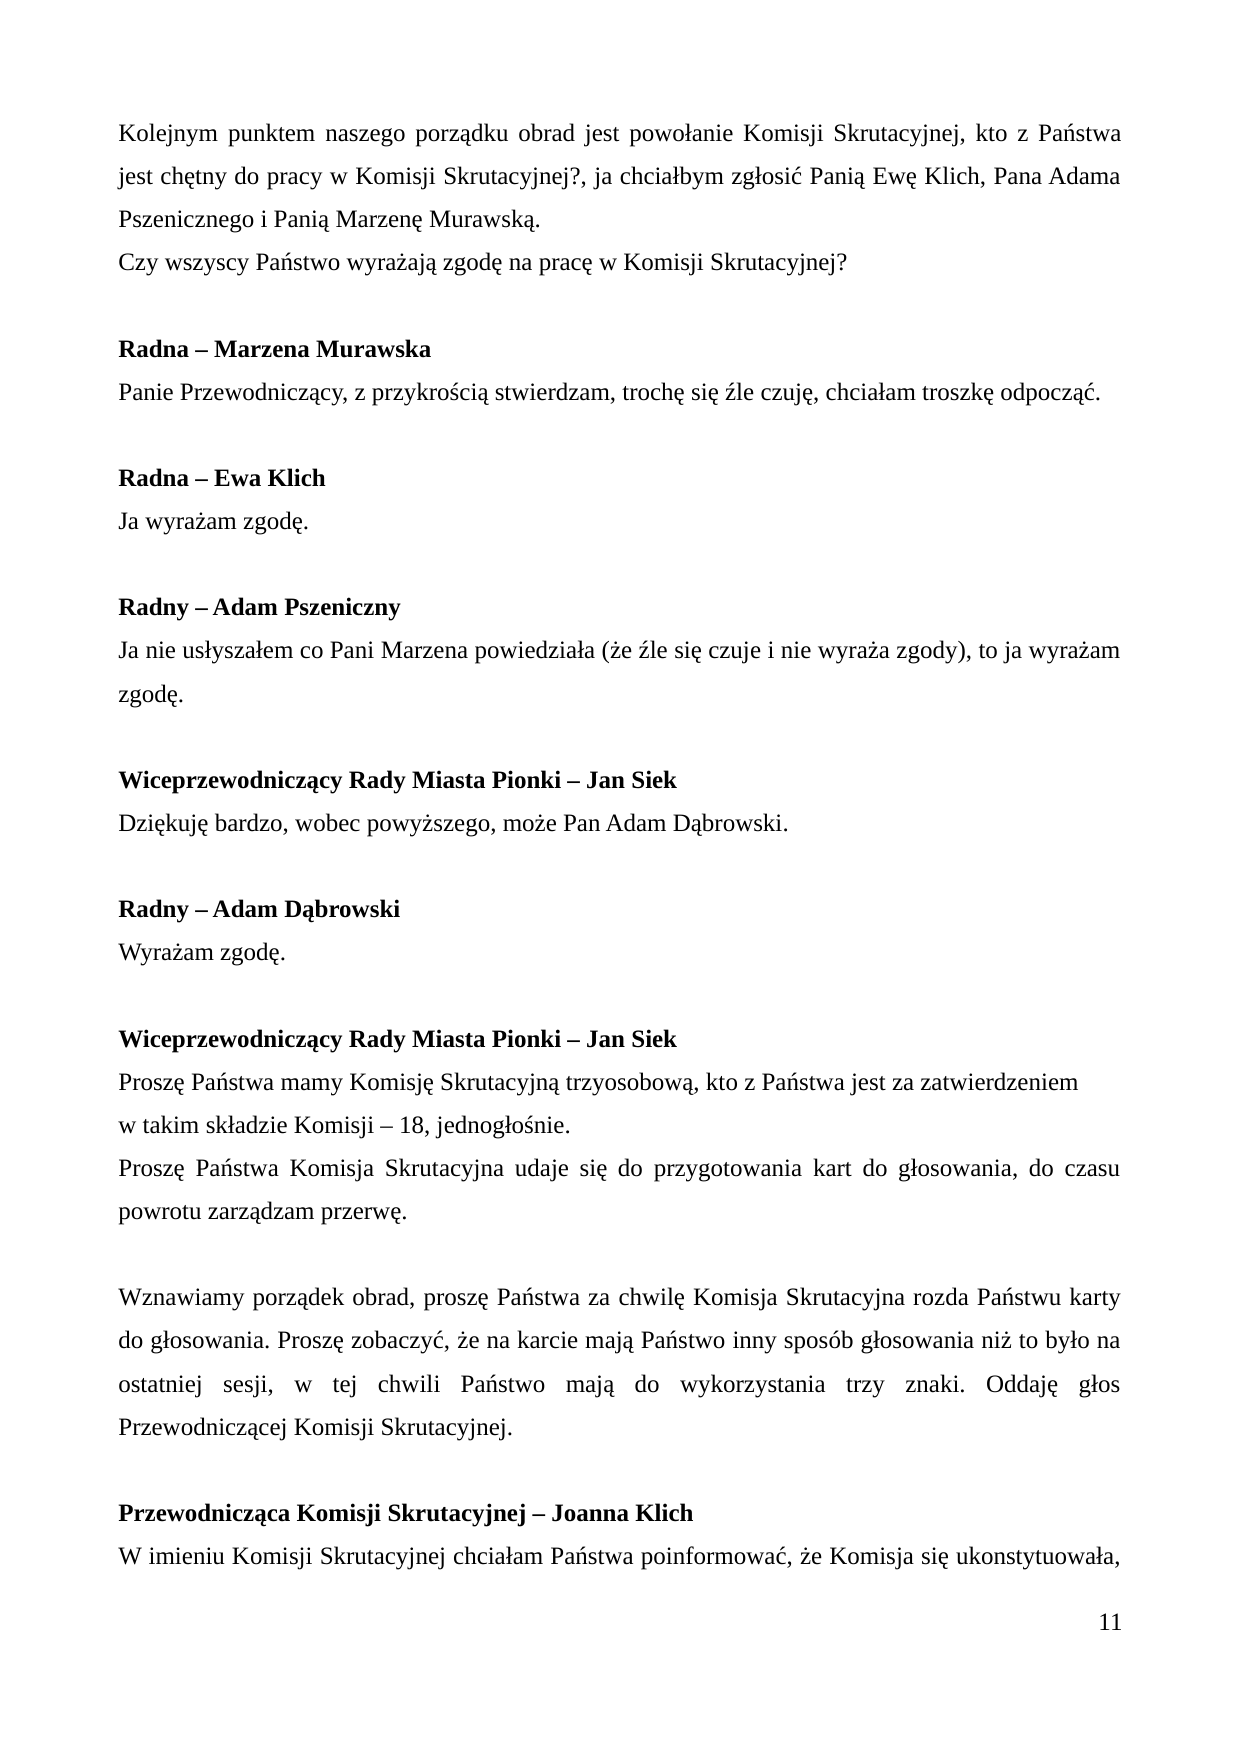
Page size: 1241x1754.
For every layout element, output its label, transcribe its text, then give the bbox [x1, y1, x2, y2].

text W imieniu Komisji Skrutacyjnej chciałam Państwa poinformować, że Komisja się ukonstytuowała, [118, 1541, 1122, 1570]
text Dziękuję bardzo, wobec powyższego, może Pan Adam Dąbrowski. [118, 808, 1122, 837]
text Przewodnicząca Komisji Skrutacyjnej – Joanna Klich [118, 1498, 1122, 1527]
text Wyrażam zgodę. [118, 937, 1122, 966]
text Radny – Adam Pszeniczny [118, 592, 1122, 621]
text Proszę Państwa mamy Komisję Skrutacyjną trzyosobową, kto z Państwa jest za zatwierdzeniem [118, 1067, 1122, 1096]
text Radny – Adam Dąbrowski [118, 894, 1122, 923]
text Czy wszyscy Państwo wyrażają zgodę na pracę w Komisji Skrutacyjnej? [118, 247, 1122, 276]
text Ja nie usłyszałem co Pani Marzena powiedziała (że źle się czuje i nie wyraża zgody), to ja wyrażam zgodę. [118, 636, 1122, 707]
text Proszę Państwa Komisja Skrutacyjna udaje się do przygotowania kart do głosowania, do czasu powrotu zarządzam przerwę. [118, 1153, 1122, 1225]
text Radna – Ewa Klich [118, 463, 1122, 492]
text Kolejnym punktem naszego porządku obrad jest powołanie Komisji Skrutacyjnej, kto z Państwa jest chętny do pracy w Komisji Skrutacyjnej?, ja chciałbym zgłosić Panią Ewę Klich, Pana Adama Pszenicznego i Panią Marzenę Murawską. [118, 118, 1122, 233]
text Ja wyrażam zgodę. [118, 506, 1122, 535]
text w takim składzie Komisji – 18, jednogłośnie. [118, 1110, 1122, 1139]
text Wiceprzewodniczący Rady Miasta Pionki – Jan Siek [118, 1024, 1122, 1052]
text Radna – Marzena Murawska [118, 334, 1122, 362]
text Panie Przewodniczący, z przykrością stwierdzam, trochę się źle czuję, chciałam troszkę odpocząć. [118, 377, 1122, 406]
text Wiceprzewodniczący Rady Miasta Pionki – Jan Siek [118, 765, 1122, 794]
text Wznawiamy porządek obrad, proszę Państwa za chwilę Komisja Skrutacyjna rozda Państwu karty do głosowania. Proszę zobaczyć, że na karcie mają Państwo inny sposób głosowania niż to było na ostatniej sesji, w tej chwili Państwo mają do wykorzystania trzy znaki. Oddaję głos Przewodniczącej Komisji Skrutacyjnej. [118, 1282, 1122, 1441]
